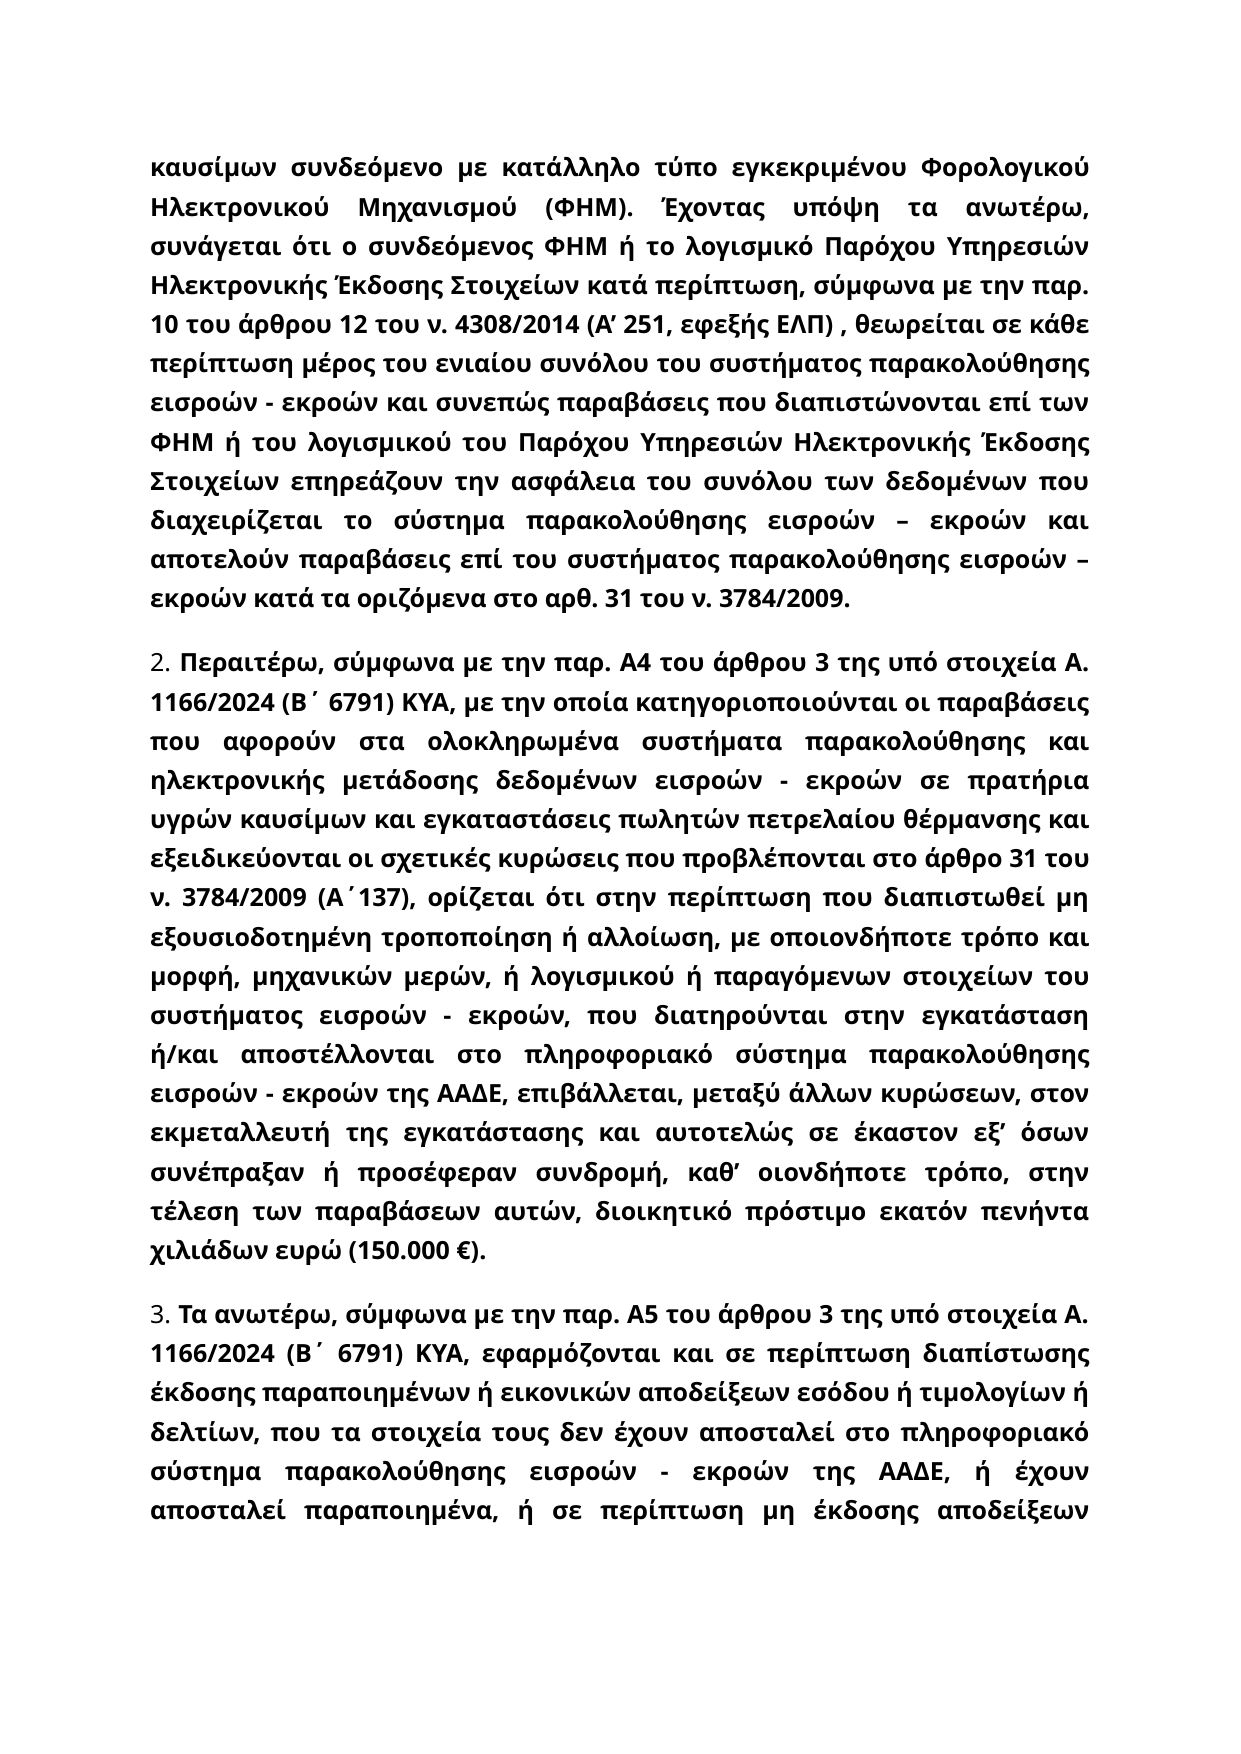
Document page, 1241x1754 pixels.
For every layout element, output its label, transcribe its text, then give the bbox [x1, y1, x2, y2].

text καυσίμων συνδεόμενο με κατάλληλο τύπο εγκεκριμένου Φορολογικού Ηλεκτρονικού Μηχανισμού (ΦΗΜ). Έχοντας υπόψη τα ανωτέρω, συνάγεται ότι ο συνδεόμενος ΦΗΜ ή το λογισμικό Παρόχου Υπηρεσιών Ηλεκτρονικής Έκδοσης Στοιχείων κατά περίπτωση, σύμφωνα με την παρ. 10 του άρθρου 12 του ν. 4308/2014 (Α’ 251, εφεξής ΕΛΠ) , θεωρείται σε κάθε περίπτωση μέρος του ενιαίου συνόλου του συστήματος παρακολούθησης εισροών - εκροών και συνεπώς παραβάσεις που διαπιστώνονται επί των ΦΗΜ ή του λογισμικού του Παρόχου Υπηρεσιών Ηλεκτρονικής Έκδοσης Στοιχείων επηρεάζουν την ασφάλεια του συνόλου των δεδομένων που διαχειρίζεται το σύστημα παρακολούθησης εισροών – εκροών και αποτελούν παραβάσεις επί του συστήματος παρακολούθησης εισροών – εκροών κατά τα οριζόμενα στο αρθ. 31 του ν. 3784/2009. [150, 150, 1090, 615]
text 3. Τα ανωτέρω, σύμφωνα με την παρ. Α5 του άρθρου 3 της υπό στοιχεία Α. 1166/2024 (B΄ 6791) ΚΥΑ, εφαρμόζονται και σε περίπτωση διαπίστωσης έκδοσης παραποιημένων ή εικονικών αποδείξεων εσόδου ή τιμολογίων ή δελτίων, που τα στοιχεία τους δεν έχουν αποσταλεί στο πληροφοριακό σύστημα παρακολούθησης εισροών - εκροών της ΑΑΔΕ, ή έχουν αποσταλεί παραποιημένα, ή σε περίπτωση μη έκδοσης αποδείξεων [150, 1297, 1090, 1527]
text 2. Περαιτέρω, σύμφωνα με την παρ. Α4 του άρθρου 3 της υπό στοιχεία Α. 1166/2024 (B΄ 6791) ΚΥΑ, με την οποία κατηγοριοποιούνται οι παραβάσεις που αφορούν στα ολοκληρωμένα συστήματα παρακολούθησης και ηλεκτρονικής μετάδοσης δεδομένων εισροών - εκροών σε πρατήρια υγρών καυσίμων και εγκαταστάσεις πωλητών πετρελαίου θέρμανσης και εξειδικεύονται οι σχετικές κυρώσεις που προβλέπονται στο άρθρο 31 του ν. 3784/2009 (Α΄137), ορίζεται ότι στην περίπτωση που διαπιστωθεί μη εξουσιοδοτημένη τροποποίηση ή αλλοίωση, με οποιονδήποτε τρόπο και μορφή, μηχανικών μερών, ή λογισμικού ή παραγόμενων στοιχείων του συστήματος εισροών - εκροών, που διατηρούνται στην εγκατάσταση ή/και αποστέλλονται στο πληροφοριακό σύστημα παρακολούθησης εισροών - εκροών της ΑΑΔΕ, επιβάλλεται, μεταξύ άλλων κυρώσεων, στον εκμεταλλευτή της εγκατάστασης και αυτοτελώς σε έκαστον εξ’ όσων συνέπραξαν ή προσέφεραν συνδρομή, καθ’ οιονδήποτε τρόπο, στην τέλεση των παραβάσεων αυτών, διοικητικό πρόστιμο εκατόν πενήντα χιλιάδων ευρώ (150.000 €). [150, 645, 1090, 1267]
